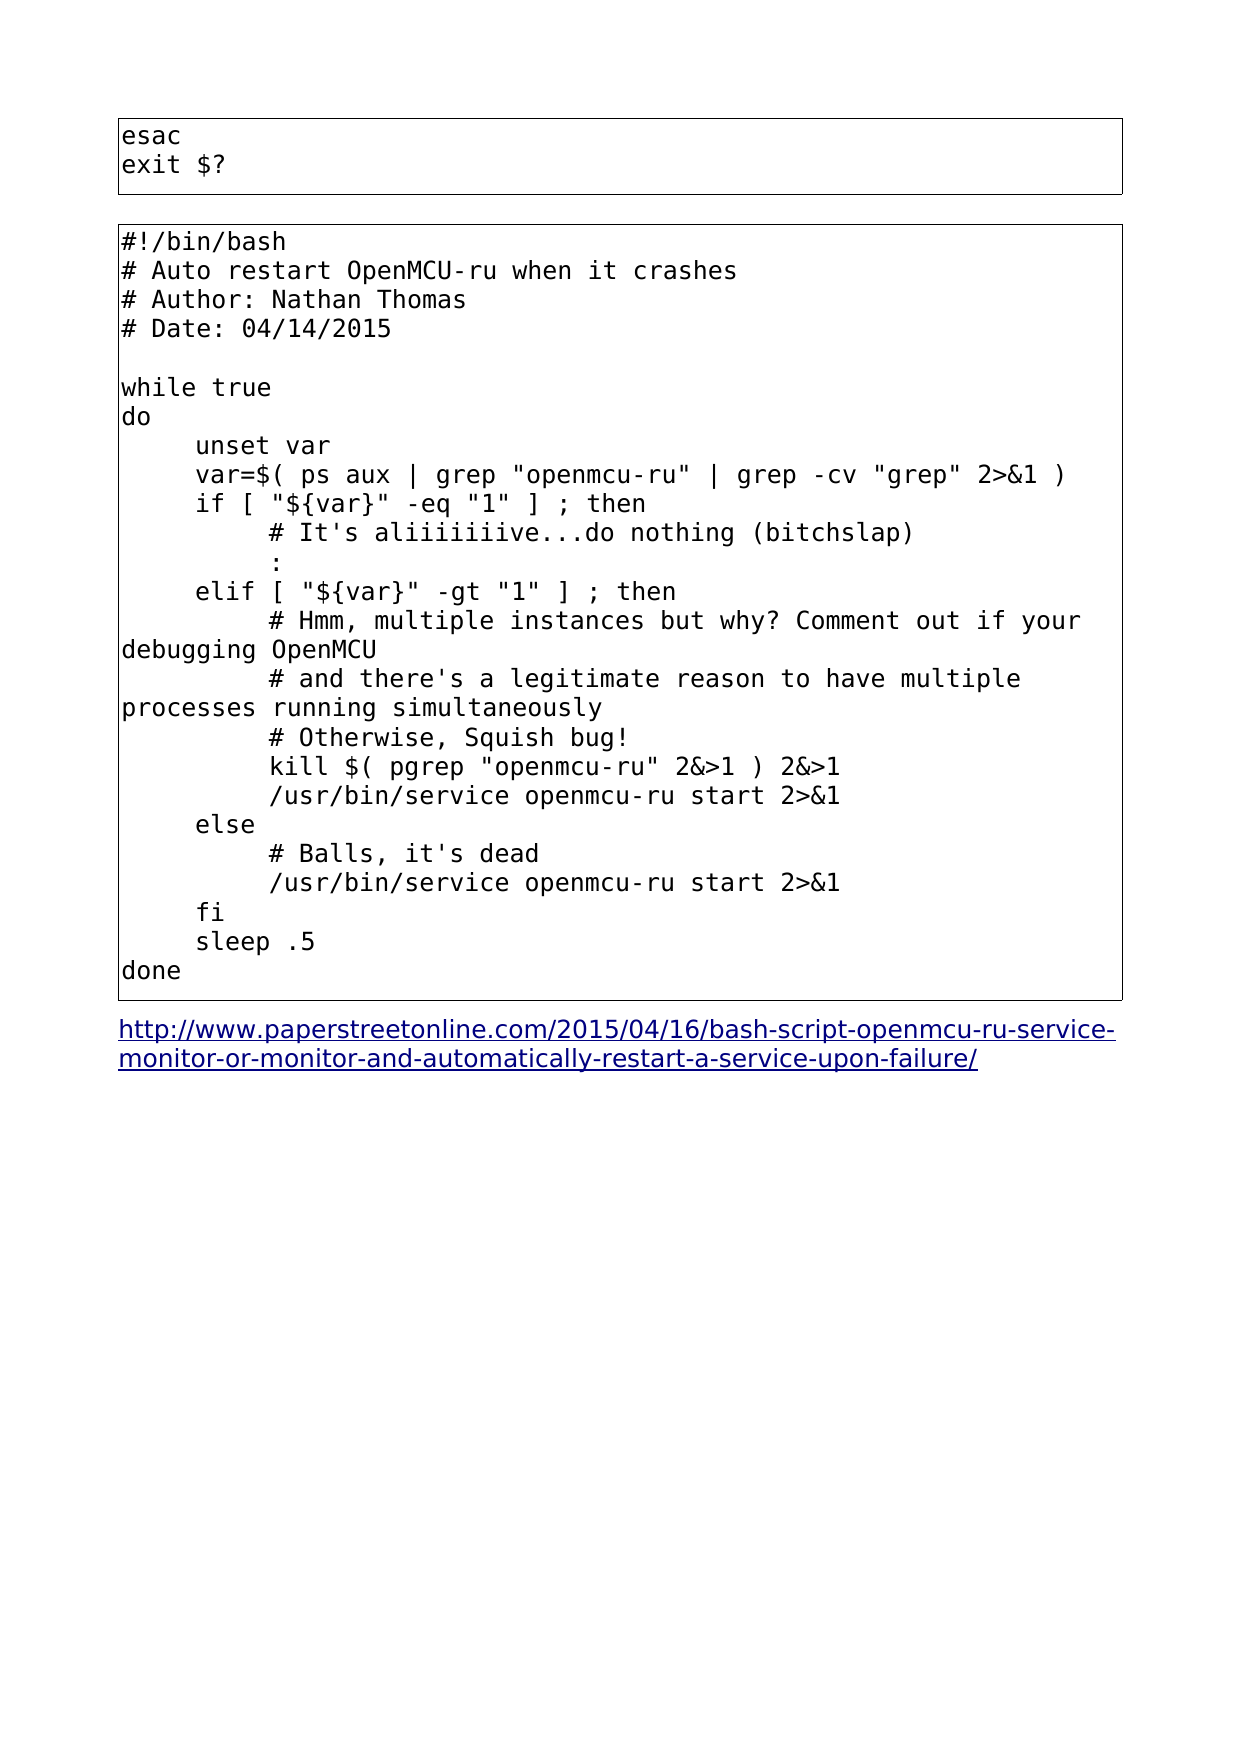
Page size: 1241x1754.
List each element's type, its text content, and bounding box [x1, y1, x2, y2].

table_header esac exit $? [119, 119, 1122, 194]
table_header #!/bin/bash # Auto restart OpenMCU-ru when it crashes # Author: Nathan Thomas # Date: 04/14/2015 while true do unset var var=$( ps aux | grep "openmcu-ru" | grep -cv "grep" 2>&1 ) if [ "${var}" -eq "1" ] ; then # It's aliiiiiiive...do nothing (bitchslap) : elif [ "${var}" -gt "1" ] ; then # Hmm, multiple instances but why? Comment out if your debugging OpenMCU # and there's a legitimate reason to have multiple processes running simultaneously # Otherwise, Squish bug! kill $( pgrep "openmcu-ru" 2&>1 ) 2&>1 /usr/bin/service openmcu-ru start 2>&1 else # Balls, it's dead /usr/bin/service openmcu-ru start 2>&1 fi sleep .5 done [119, 225, 1122, 1000]
text http://www.paperstreetonline.com/2015/04/16/bash-script-openmcu-ru-service-monitor-or-monitor-and-automatically-restart-a-service-upon-failure/ [118, 1015, 1122, 1073]
